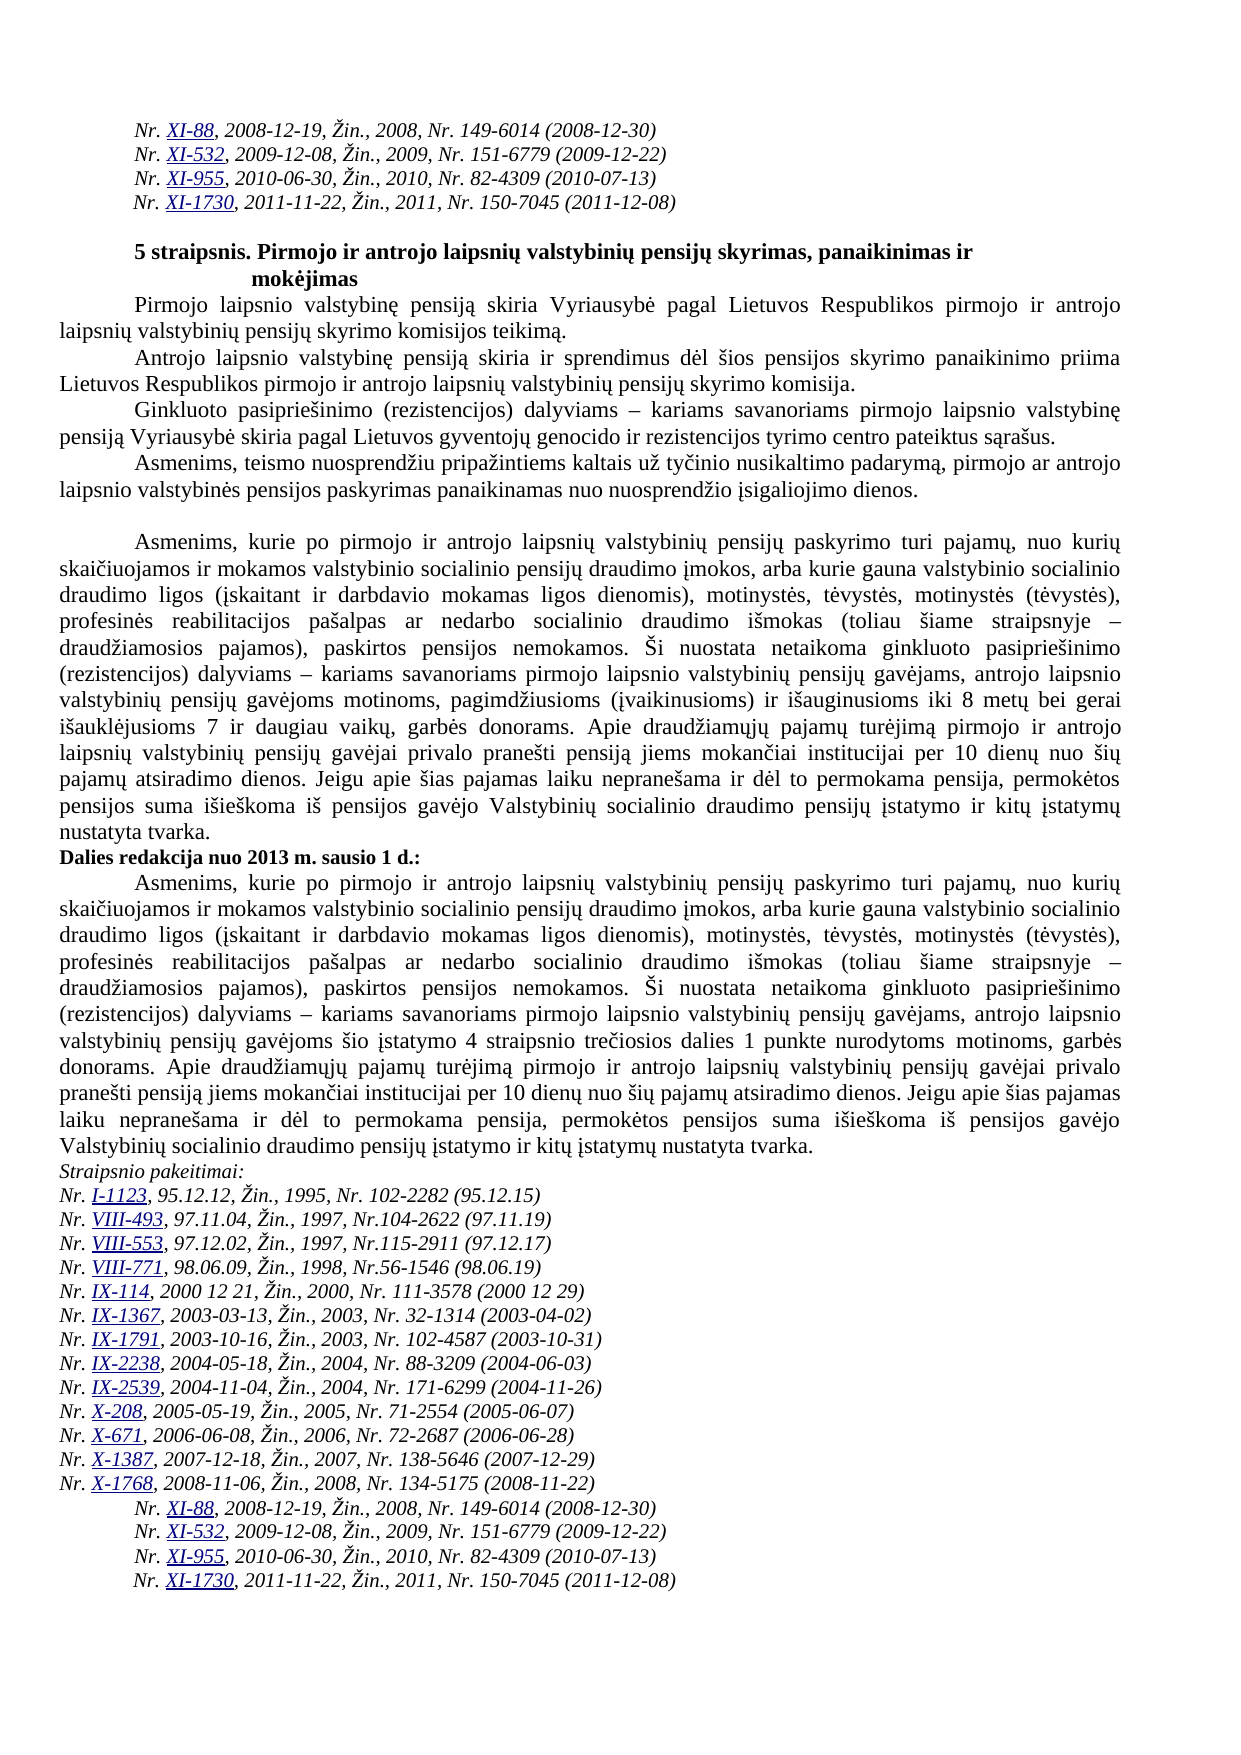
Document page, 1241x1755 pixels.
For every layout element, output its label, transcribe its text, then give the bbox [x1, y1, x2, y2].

text 5 straipsnis. Pirmojo ir antrojo laipsnių valstybinių pensijų skyrimas, panaikinimas ir [134, 238, 1122, 265]
text Nr. IX-114, 2000 12 21, Žin., 2000, Nr. 111-3578 (2000 12 29) [59, 1279, 1122, 1303]
text Nr. XI-532, 2009-12-08, Žin., 2009, Nr. 151-6779 (2009-12-22) [134, 1519, 1122, 1543]
text Nr. XI-532, 2009-12-08, Žin., 2009, Nr. 151-6779 (2009-12-22) [134, 142, 1122, 166]
text Nr. X-671, 2006-06-08, Žin., 2006, Nr. 72-2687 (2006-06-28) [59, 1423, 1122, 1447]
text Asmenims, kurie po pirmojo ir antrojo laipsnių valstybinių pensijų paskyrimo turi pajamų, nuo kurių skaičiuojamos ir mokamos valstybinio socialinio pensijų draudimo įmokos, arba kurie gauna valstybinio socialinio draudimo ligos (įskaitant ir darbdavio mokamas ligos dienomis), motinystės, tėvystės, motinystės (tėvystės), profesinės reabilitacijos pašalpas ar nedarbo socialinio draudimo išmokas (toliau šiame straipsnyje – draudžiamosios pajamos), paskirtos pensijos nemokamos. Ši nuostata netaikoma ginkluoto pasipriešinimo (rezistencijos) dalyviams – kariams savanoriams pirmojo laipsnio valstybinių pensijų gavėjams, antrojo laipsnio valstybinių pensijų gavėjoms motinoms, pagimdžiusioms (įvaikinusioms) ir išauginusioms iki 8 metų bei gerai išauklėjusioms 7 ir daugiau vaikų, garbės donorams. Apie draudžiamųjų pajamų turėjimą pirmojo ir antrojo laipsnių valstybinių pensijų gavėjai privalo pranešti pensiją jiems mokančiai institucijai per 10 dienų nuo šių pajamų atsiradimo dienos. Jeigu apie šias pajamas laiku nepranešama ir dėl to permokama pensija, permokėtos pensijos suma išieškoma iš pensijos gavėjo Valstybinių socialinio draudimo pensijų įstatymo ir kitų įstatymų nustatyta tvarka. [59, 528, 1122, 844]
text Nr. VIII-553, 97.12.02, Žin., 1997, Nr.115-2911 (97.12.17) [59, 1231, 1122, 1255]
text Asmenims, kurie po pirmojo ir antrojo laipsnių valstybinių pensijų paskyrimo turi pajamų, nuo kurių skaičiuojamos ir mokamos valstybinio socialinio pensijų draudimo įmokos, arba kurie gauna valstybinio socialinio draudimo ligos (įskaitant ir darbdavio mokamas ligos dienomis), motinystės, tėvystės, motinystės (tėvystės), profesinės reabilitacijos pašalpas ar nedarbo socialinio draudimo išmokas (toliau šiame straipsnyje – draudžiamosios pajamos), paskirtos pensijos nemokamos. Ši nuostata netaikoma ginkluoto pasipriešinimo (rezistencijos) dalyviams – kariams savanoriams pirmojo laipsnio valstybinių pensijų gavėjams, antrojo laipsnio valstybinių pensijų gavėjoms šio įstatymo 4 straipsnio trečiosios dalies 1 punkte nurodytoms motinoms, garbės donorams. Apie draudžiamųjų pajamų turėjimą pirmojo ir antrojo laipsnių valstybinių pensijų gavėjai privalo pranešti pensiją jiems mokančiai institucijai per 10 dienų nuo šių pajamų atsiradimo dienos. Jeigu apie šias pajamas laiku nepranešama ir dėl to permokama pensija, permokėtos pensijos suma išieškoma iš pensijos gavėjo Valstybinių socialinio draudimo pensijų įstatymo ir kitų įstatymų nustatyta tvarka. [59, 869, 1122, 1158]
text Nr. IX-1791, 2003-10-16, Žin., 2003, Nr. 102-4587 (2003-10-31) [59, 1327, 1122, 1351]
text Nr. IX-2539, 2004-11-04, Žin., 2004, Nr. 171-6299 (2004-11-26) [59, 1375, 1122, 1399]
text Asmenims, teismo nuosprendžiu pripažintiems kaltais už tyčinio nusikaltimo padarymą, pirmojo ar antrojo laipsnio valstybinės pensijos paskyrimas panaikinamas nuo nuosprendžio įsigaliojimo dienos. [59, 449, 1122, 502]
text Nr. X-208, 2005-05-19, Žin., 2005, Nr. 71-2554 (2005-06-07) [59, 1399, 1122, 1423]
text Dalies redakcija nuo 2013 m. sausio 1 d.: [59, 844, 1122, 869]
text Antrojo laipsnio valstybinę pensiją skiria ir sprendimus dėl šios pensijos skyrimo panaikinimo priima Lietuvos Respublikos pirmojo ir antrojo laipsnių valstybinių pensijų skyrimo komisija. [59, 344, 1121, 397]
text Nr. XI-1730, 2011-11-22, Žin., 2011, Nr. 150-7045 (2011-12-08) [133, 190, 1122, 214]
text Nr. VIII-771, 98.06.09, Žin., 1998, Nr.56-1546 (98.06.19) [59, 1255, 1122, 1279]
text Nr. IX-2238, 2004-05-18, Žin., 2004, Nr. 88-3209 (2004-06-03) [59, 1351, 1122, 1375]
text Nr. XI-955, 2010-06-30, Žin., 2010, Nr. 82-4309 (2010-07-13) [134, 166, 1122, 190]
text Nr. VIII-493, 97.11.04, Žin., 1997, Nr.104-2622 (97.11.19) [59, 1207, 1122, 1231]
text Nr. XI-955, 2010-06-30, Žin., 2010, Nr. 82-4309 (2010-07-13) [134, 1543, 1122, 1568]
text Nr. XI-88, 2008-12-19, Žin., 2008, Nr. 149-6014 (2008-12-30) [134, 1495, 1122, 1519]
text Ginkluoto pasipriešinimo (rezistencijos) dalyviams – kariams savanoriams pirmojo laipsnio valstybinę pensiją Vyriausybė skiria pagal Lietuvos gyventojų genocido ir rezistencijos tyrimo centro pateiktus sąrašus. [59, 397, 1122, 449]
text Nr. X-1387, 2007-12-18, Žin., 2007, Nr. 138-5646 (2007-12-29) [59, 1447, 1122, 1471]
text Nr. XI-1730, 2011-11-22, Žin., 2011, Nr. 150-7045 (2011-12-08) [133, 1568, 1122, 1592]
text Nr. X-1768, 2008-11-06, Žin., 2008, Nr. 134-5175 (2008-11-22) [59, 1471, 1122, 1495]
text Nr. XI-88, 2008-12-19, Žin., 2008, Nr. 149-6014 (2008-12-30) [134, 118, 1122, 142]
text Pirmojo laipsnio valstybinę pensiją skiria Vyriausybė pagal Lietuvos Respublikos pirmojo ir antrojo laipsnių valstybinių pensijų skyrimo komisijos teikimą. [59, 291, 1122, 344]
text Nr. I-1123, 95.12.12, Žin., 1995, Nr. 102-2282 (95.12.15) [59, 1183, 1122, 1207]
text Nr. IX-1367, 2003-03-13, Žin., 2003, Nr. 32-1314 (2003-04-02) [59, 1303, 1122, 1327]
text Straipsnio pakeitimai: [59, 1158, 1122, 1183]
text mokėjimas [251, 265, 1122, 291]
